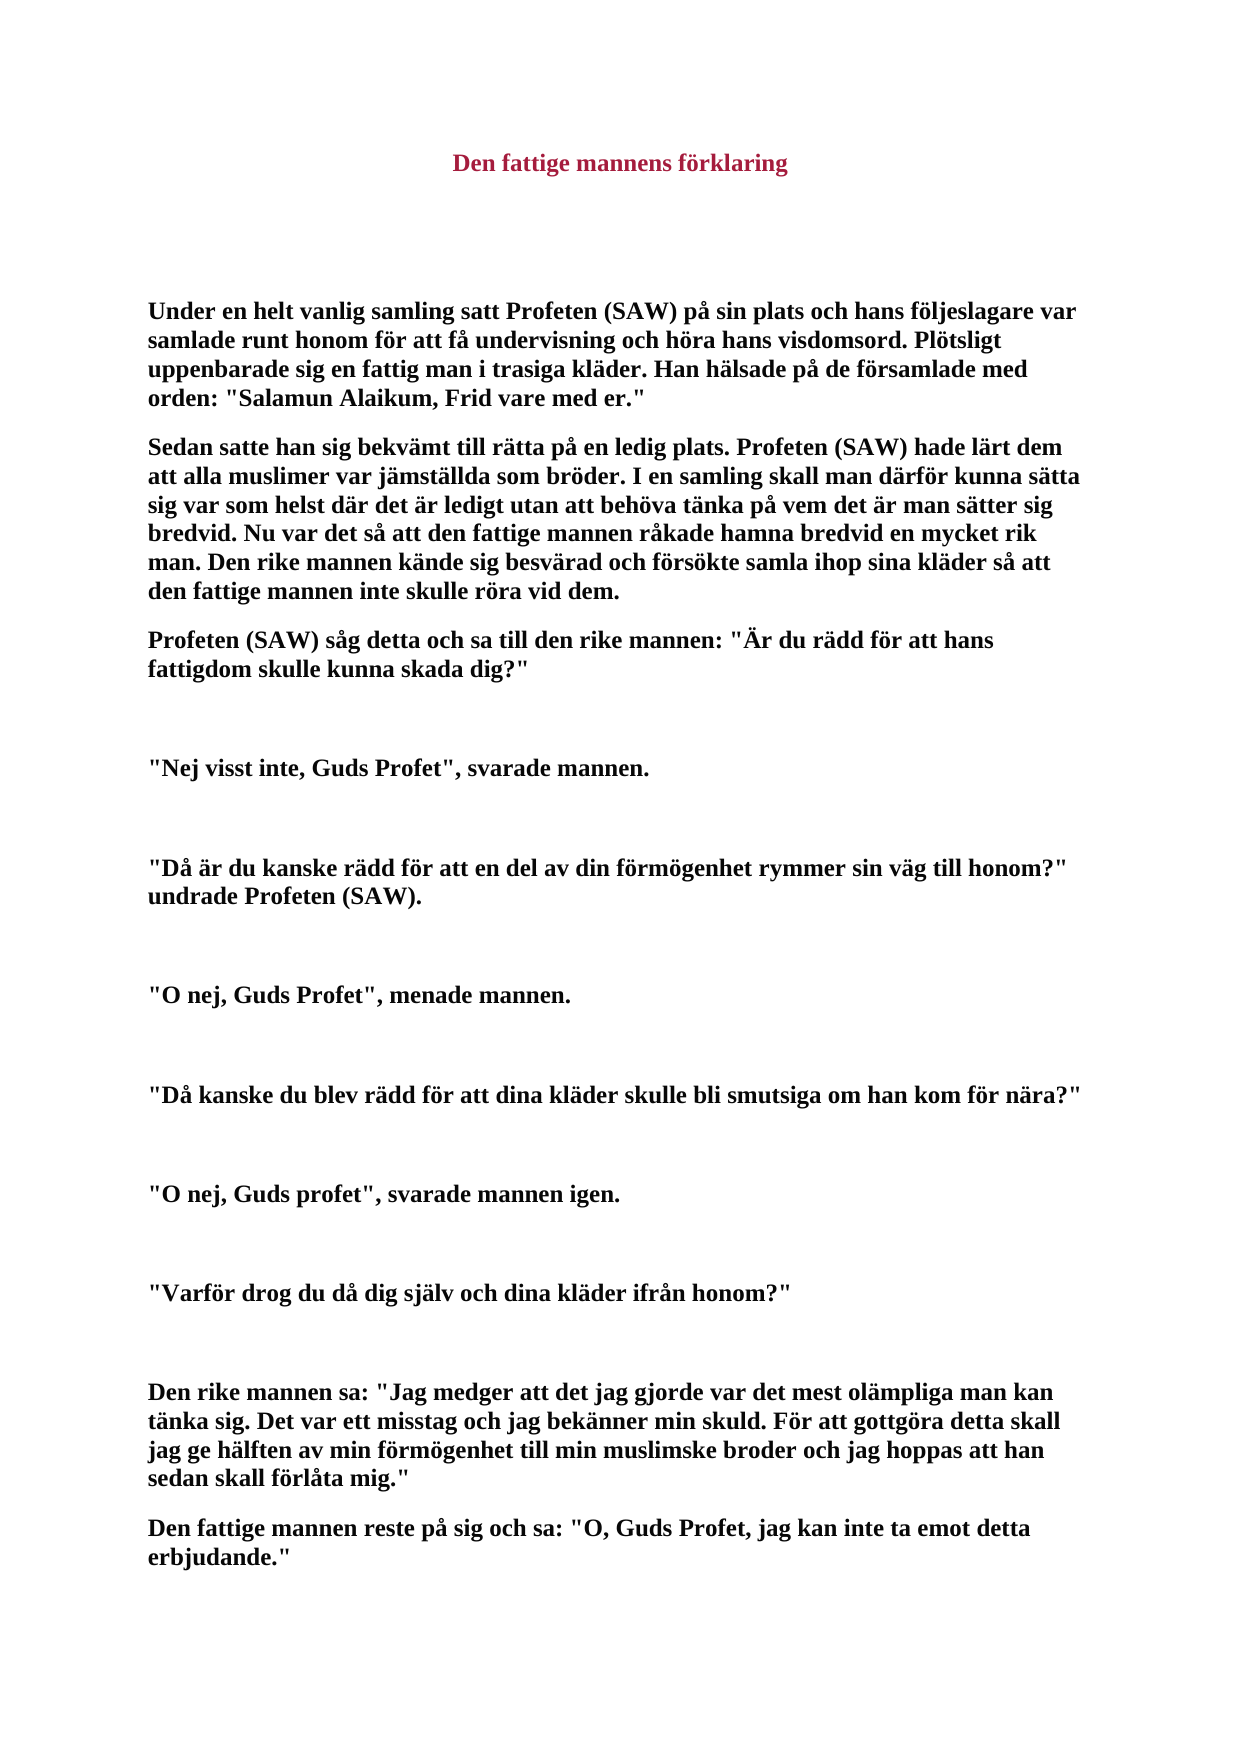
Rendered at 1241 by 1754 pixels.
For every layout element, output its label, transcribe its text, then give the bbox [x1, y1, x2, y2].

text "Då är du kanske rädd för att en del av din förmögenhet rymmer sin väg till honom?" undrade Profeten (SAW). [148, 853, 1093, 910]
text "O nej, Guds Profet", menade mannen. [148, 981, 1093, 1009]
text Under en helt vanlig samling satt Profeten (SAW) på sin plats och hans följeslagare var samlade runt honom för att få undervisning och höra hans visdomsord. Plötsligt uppenbarade sig en fattig man i trasiga kläder. Han hälsade på de församlade med orden: "Salamun Alaikum, Frid vare med er." [148, 296, 1093, 411]
text Profeten (SAW) såg detta och sa till den rike mannen: "Är du rädd för att hans fattigdom skulle kunna skada dig?" [148, 626, 1093, 683]
text "Nej visst inte, Guds Profet", svarade mannen. [148, 753, 1093, 782]
text "O nej, Guds profet", svarade mannen igen. [148, 1179, 1093, 1208]
text Den fattige mannens förklaring [148, 148, 1093, 176]
text "Då kanske du blev rädd för att dina kläder skulle bli smutsiga om han kom för nära?" [148, 1080, 1093, 1108]
text Den rike mannen sa: "Jag medger att det jag gjorde var det mest olämpliga man kan tänka sig. Det var ett misstag och jag bekänner min skuld. För att gottgöra detta skall jag ge hälften av min förmögenhet till min muslimske broder och jag hoppas att han sedan skall förlåta mig." [148, 1377, 1093, 1492]
text Sedan satte han sig bekvämt till rätta på en ledig plats. Profeten (SAW) hade lärt dem att alla muslimer var jämställda som bröder. I en samling skall man därför kunna sätta sig var som helst där det är ledigt utan att behöva tänka på vem det är man sätter sig bredvid. Nu var det så att den fattige mannen råkade hamna bredvid en mycket rik man. Den rike mannen kände sig besvärad och försökte samla ihop sina kläder så att den fattige mannen inte skulle röra vid dem. [148, 432, 1093, 605]
text "Varför drog du då dig själv och dina kläder ifrån honom?" [148, 1278, 1093, 1307]
text Den fattige mannen reste på sig och sa: "O, Guds Profet, jag kan inte ta emot detta erbjudande." [148, 1513, 1093, 1571]
